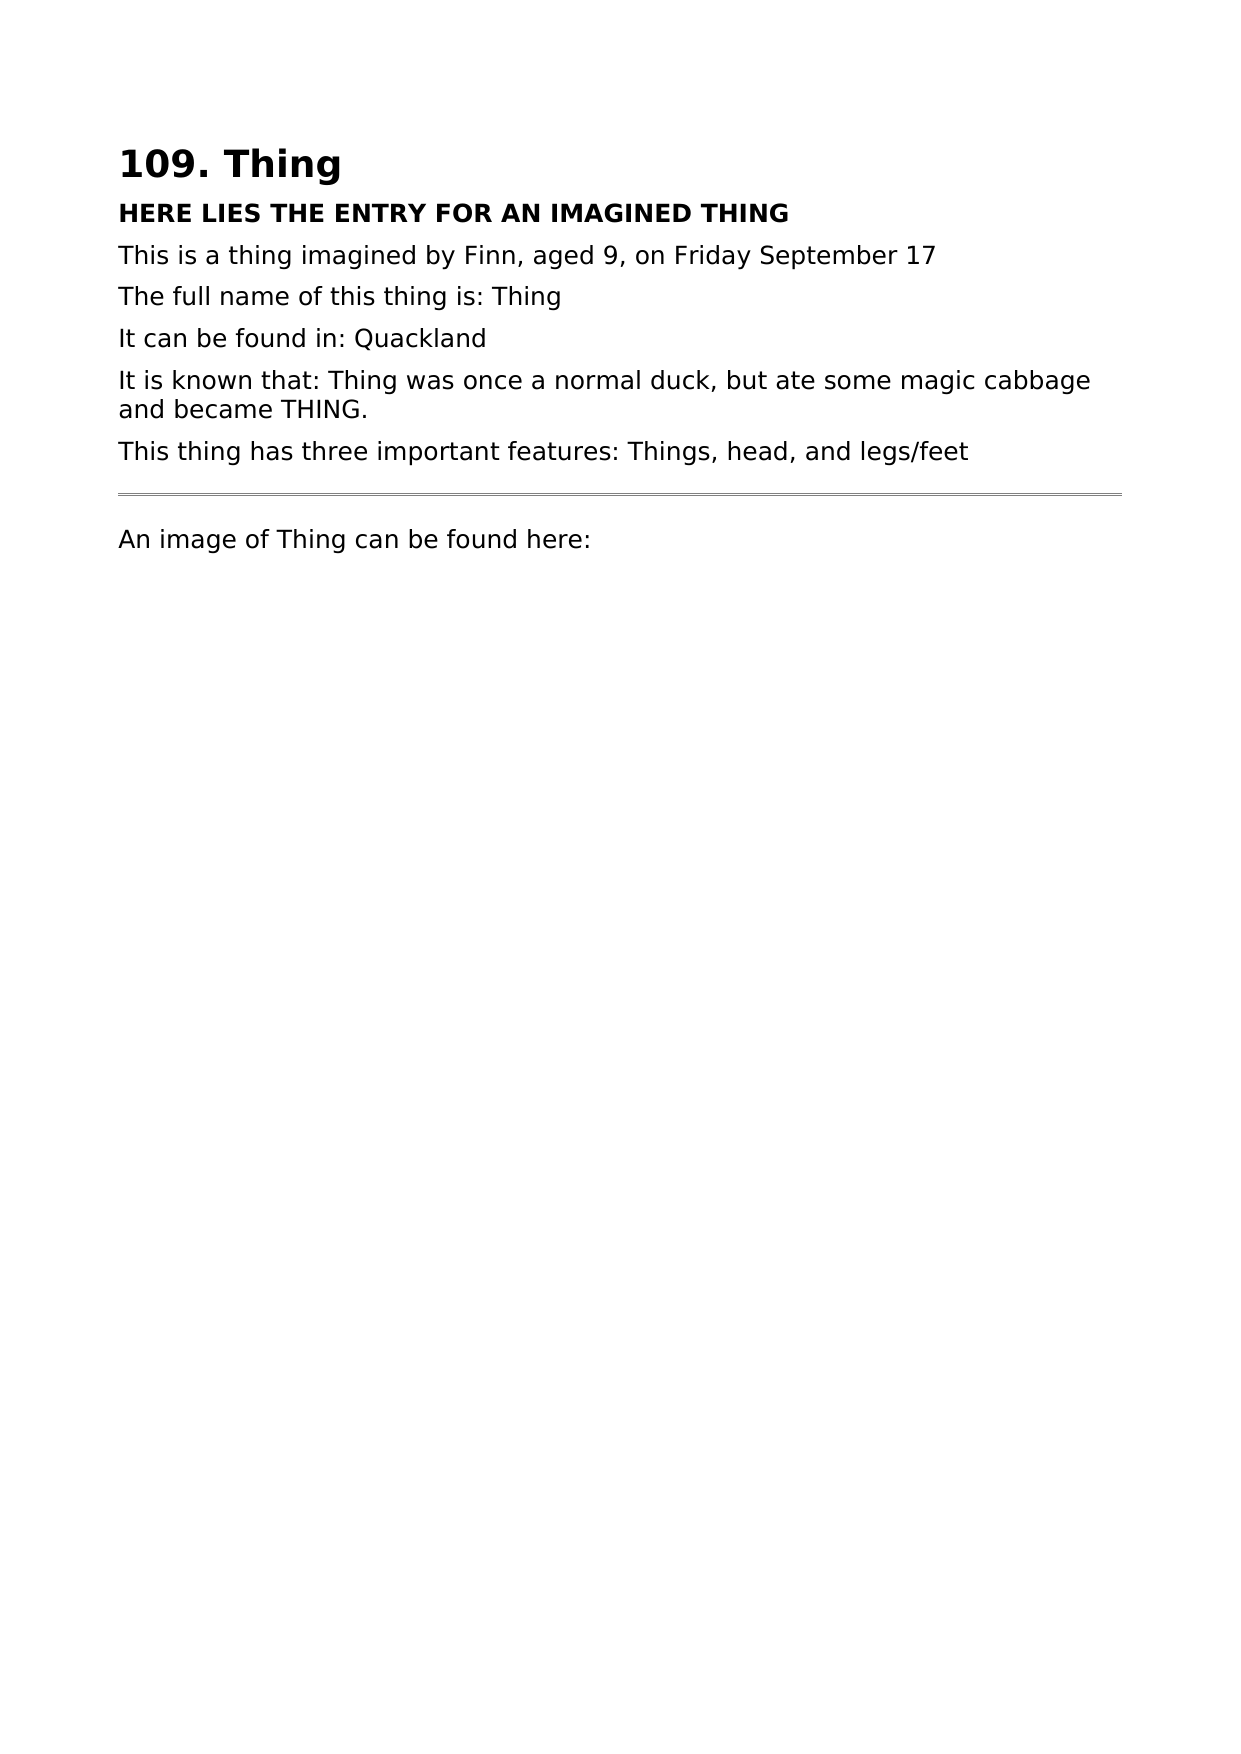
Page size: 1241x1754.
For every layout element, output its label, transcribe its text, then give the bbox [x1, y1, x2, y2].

text This thing has three important features: Things, head, and legs/feet [118, 437, 1122, 466]
text This is a thing imagined by Finn, aged 9, on Friday September 17 [118, 241, 1122, 270]
text The full name of this thing is: Thing [118, 283, 1122, 312]
subtitle 109. Thing [118, 143, 1122, 187]
text An image of Thing can be found here: [118, 525, 1122, 554]
text HERE LIES THE ENTRY FOR AN IMAGINED THING [118, 199, 1122, 228]
text It is known that: Thing was once a normal duck, but ate some magic cabbage and became THING. [118, 366, 1122, 424]
text It can be found in: Quackland [118, 324, 1122, 353]
